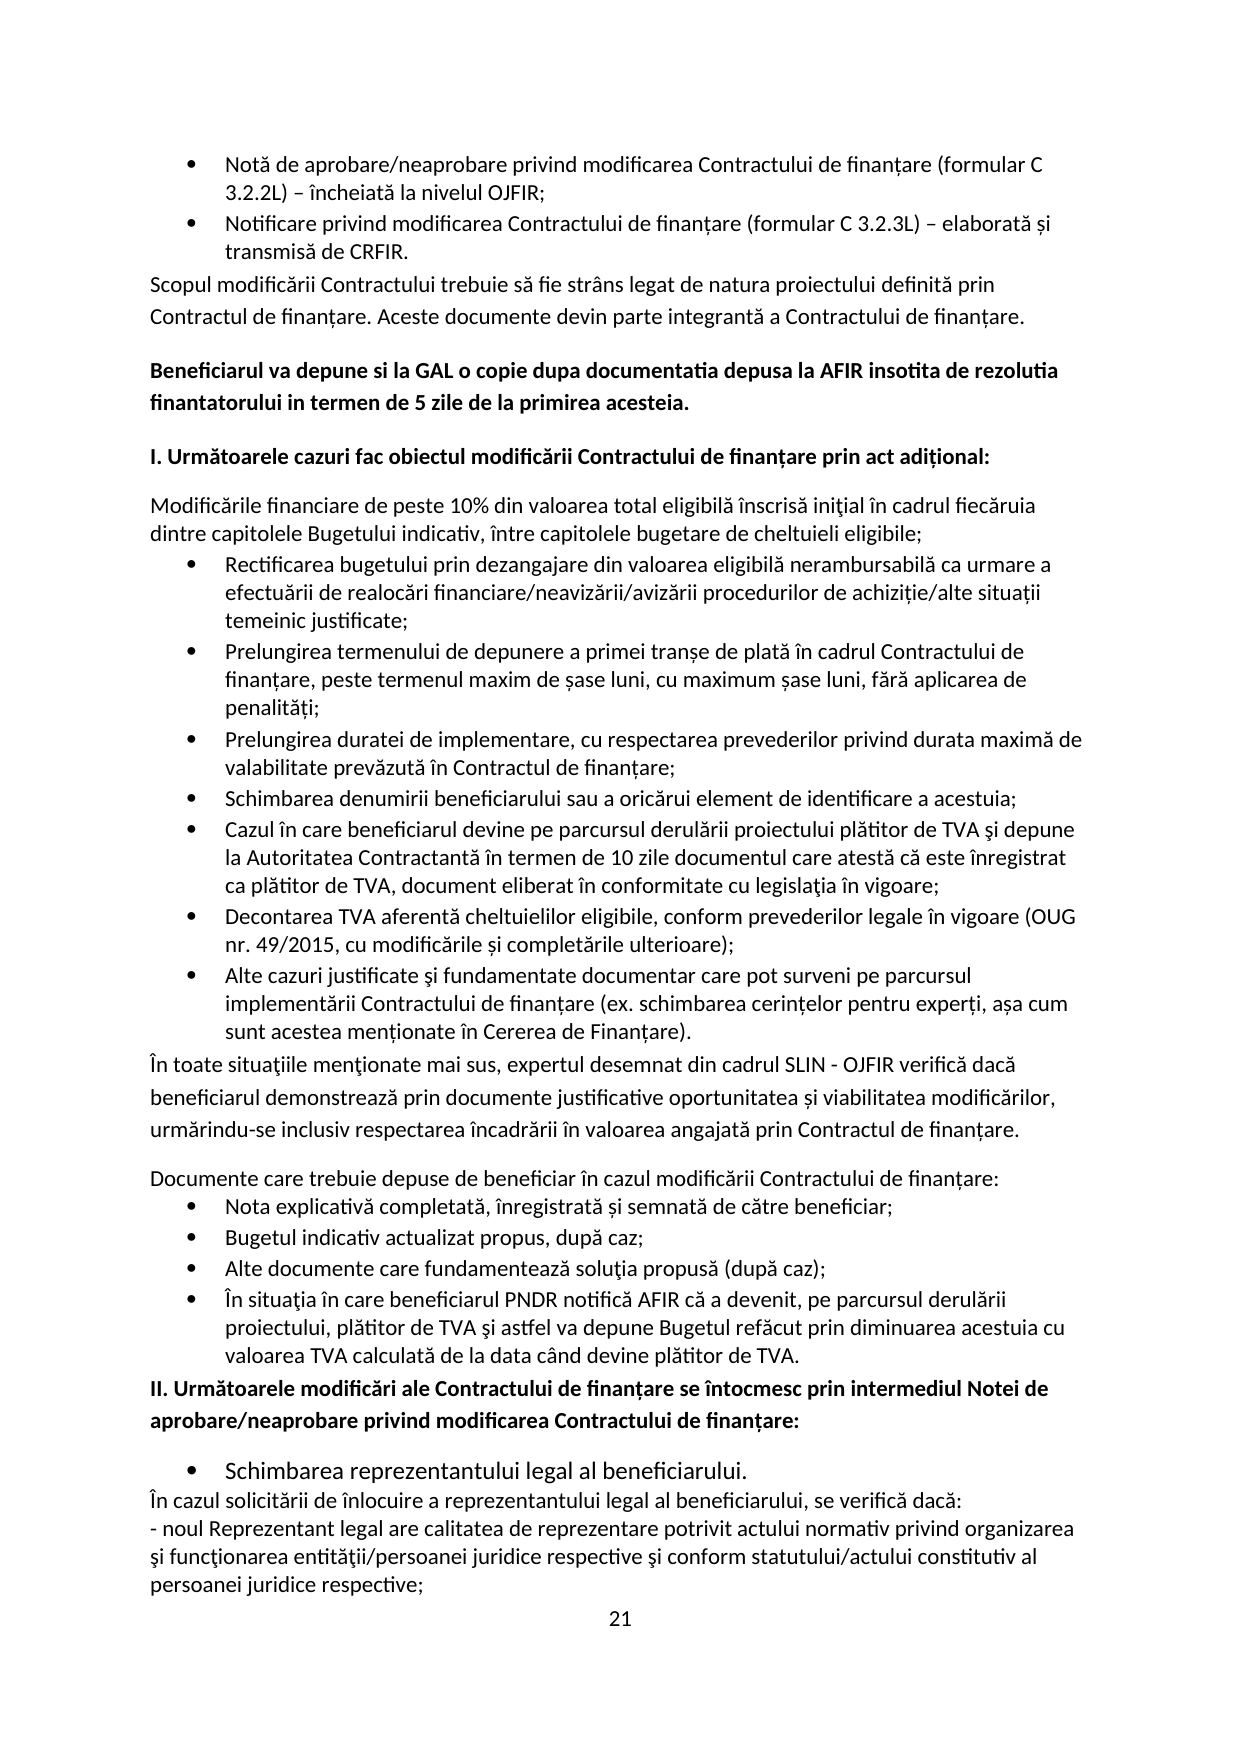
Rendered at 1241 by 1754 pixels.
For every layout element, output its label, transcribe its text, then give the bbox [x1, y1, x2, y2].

list Prelungirea duratei de implementare, cu respectarea prevederilor privind durata maximă de valabilitate prevăzută în Contractul de finanțare; [187, 725, 1090, 781]
list Decontarea TVA aferentă cheltuielilor eligibile, conform prevederilor legale în vigoare (OUG nr. 49/2015, cu modificările și completările ulterioare); [187, 902, 1090, 958]
list Cazul în care beneficiarul devine pe parcursul derulării proiectului plătitor de TVA şi depune la Autoritatea Contractantă în termen de 10 zile documentul care atestă că este înregistrat ca plătitor de TVA, document eliberat în conformitate cu legislaţia în vigoare; [187, 815, 1090, 899]
text - noul Reprezentant legal are calitatea de reprezentare potrivit actului normativ privind organizarea şi funcţionarea entităţii/persoanei juridice respective şi conform statutului/actului constitutiv al persoanei juridice respective; [150, 1514, 1090, 1598]
text I. Următoarele cazuri fac obiectul modificării Contractului de finanțare prin act adițional: [150, 442, 1076, 470]
list Prelungirea termenului de depunere a primei tranșe de plată în cadrul Contractului de finanțare, peste termenul maxim de șase luni, cu maximum șase luni, fără aplicarea de penalități; [187, 637, 1090, 722]
text În cazul solicitării de înlocuire a reprezentantului legal al beneficiarului, se verifică dacă: [150, 1486, 1090, 1514]
text II. Următoarele modificări ale Contractului de finanțare se întocmesc prin intermediul Notei de aprobare/neaprobare privind modificarea Contractului de finanțare: [150, 1374, 1076, 1434]
list Schimbarea reprezentantului legal al beneficiarului. [187, 1455, 1090, 1486]
list Alte documente care fundamentează soluţia propusă (după caz); [187, 1254, 1090, 1282]
list Notă de aprobare/neaprobare privind modificarea Contractului de finanțare (formular C 3.2.2L) – încheiată la nivelul OJFIR; [187, 150, 1090, 206]
text Documente care trebuie depuse de beneficiar în cazul modificării Contractului de finanțare: [150, 1164, 1090, 1192]
list În situaţia în care beneficiarul PNDR notifică AFIR că a devenit, pe parcursul derulării proiectului, plătitor de TVA şi astfel va depune Bugetul refăcut prin diminuarea acestuia cu valoarea TVA calculată de la data când devine plătitor de TVA. [187, 1285, 1090, 1369]
list Schimbarea denumirii beneficiarului sau a oricărui element de identificare a acestuia; [187, 784, 1090, 812]
list Notificare privind modificarea Contractului de finanțare (formular C 3.2.3L) – elaborată și transmisă de CRFIR. [187, 209, 1090, 265]
list Alte cazuri justificate şi fundamentate documentar care pot surveni pe parcursul implementării Contractului de finanțare (ex. schimbarea cerințelor pentru experți, așa cum sunt acestea menționate în Cererea de Finanțare). [187, 961, 1090, 1045]
text Scopul modificării Contractului trebuie să fie strâns legat de natura proiectului definită prin Contractul de finanțare. Aceste documente devin parte integrantă a Contractului de finanțare. [150, 270, 1076, 330]
text Beneficiarul va depune si la GAL o copie dupa documentatia depusa la AFIR insotita de rezolutia finantatorului in termen de 5 zile de la primirea acesteia. [150, 356, 1076, 416]
list Bugetul indicativ actualizat propus, după caz; [187, 1223, 1090, 1251]
list Nota explicativă completată, înregistrată și semnată de către beneficiar; [187, 1192, 1090, 1220]
text Modificările financiare de peste 10% din valoarea total eligibilă înscrisă iniţial în cadrul fiecăruia dintre capitolele Bugetului indicativ, între capitolele bugetare de cheltuieli eligibile; [150, 491, 1090, 547]
list Rectificarea bugetului prin dezangajare din valoarea eligibilă nerambursabilă ca urmare a efectuării de realocări financiare/neavizării/avizării procedurilor de achiziție/alte situații temeinic justificate; [187, 550, 1090, 634]
text În toate situaţiile menţionate mai sus, expertul desemnat din cadrul SLIN - OJFIR verifică dacă beneficiarul demonstrează prin documente justificative oportunitatea și viabilitatea modificărilor, urmărindu-se inclusiv respectarea încadrării în valoarea angajată prin Contractul de finanțare. [150, 1051, 1076, 1143]
